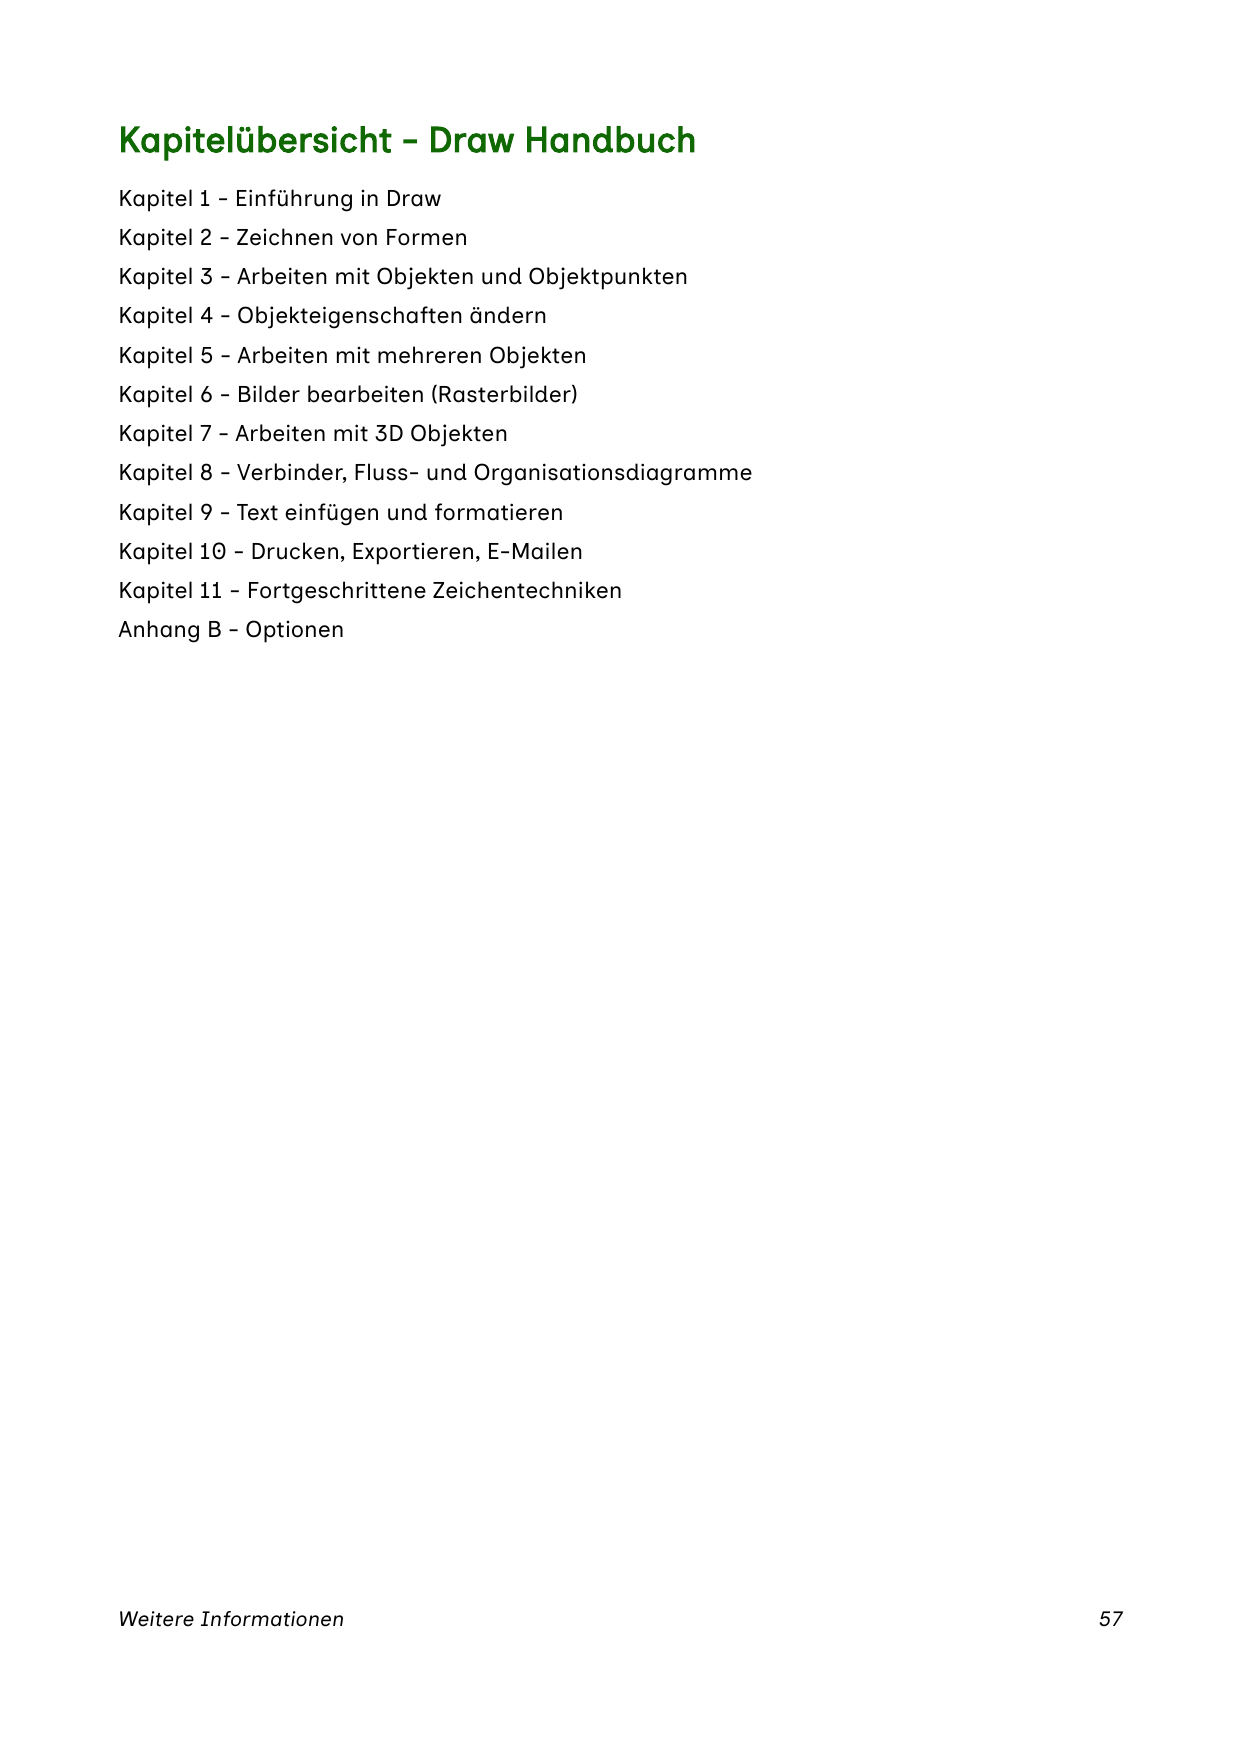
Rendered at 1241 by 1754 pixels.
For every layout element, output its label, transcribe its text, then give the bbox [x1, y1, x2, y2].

text Kapitel 9 - Text einfügen und formatieren [118, 498, 1122, 526]
text Kapitel 4 - Objekteigenschaften ändern [118, 302, 1122, 329]
text Kapitel 1 - Einführung in Draw [118, 184, 1122, 212]
text Kapitel 10 - Drucken, Exportieren, E-Mailen [118, 538, 1122, 565]
text Kapitel 7 - Arbeiten mit 3D Objekten [118, 420, 1122, 447]
text Kapitel 2 - Zeichnen von Formen [118, 223, 1122, 251]
text Kapitel 8 - Verbinder, Fluss- und Organisationsdiagramme [118, 459, 1122, 487]
text Kapitel 5 - Arbeiten mit mehreren Objekten [118, 341, 1122, 369]
text Kapitel 11 - Fortgeschrittene Zeichentechniken [118, 577, 1122, 604]
text Anhang B - Optionen [118, 616, 1122, 644]
subtitle Kapitelübersicht - Draw Handbuch [118, 118, 1122, 161]
text Kapitel 3 - Arbeiten mit Objekten und Objektpunkten [118, 263, 1122, 290]
text Kapitel 6 - Bilder bearbeiten (Rasterbilder) [118, 381, 1122, 408]
